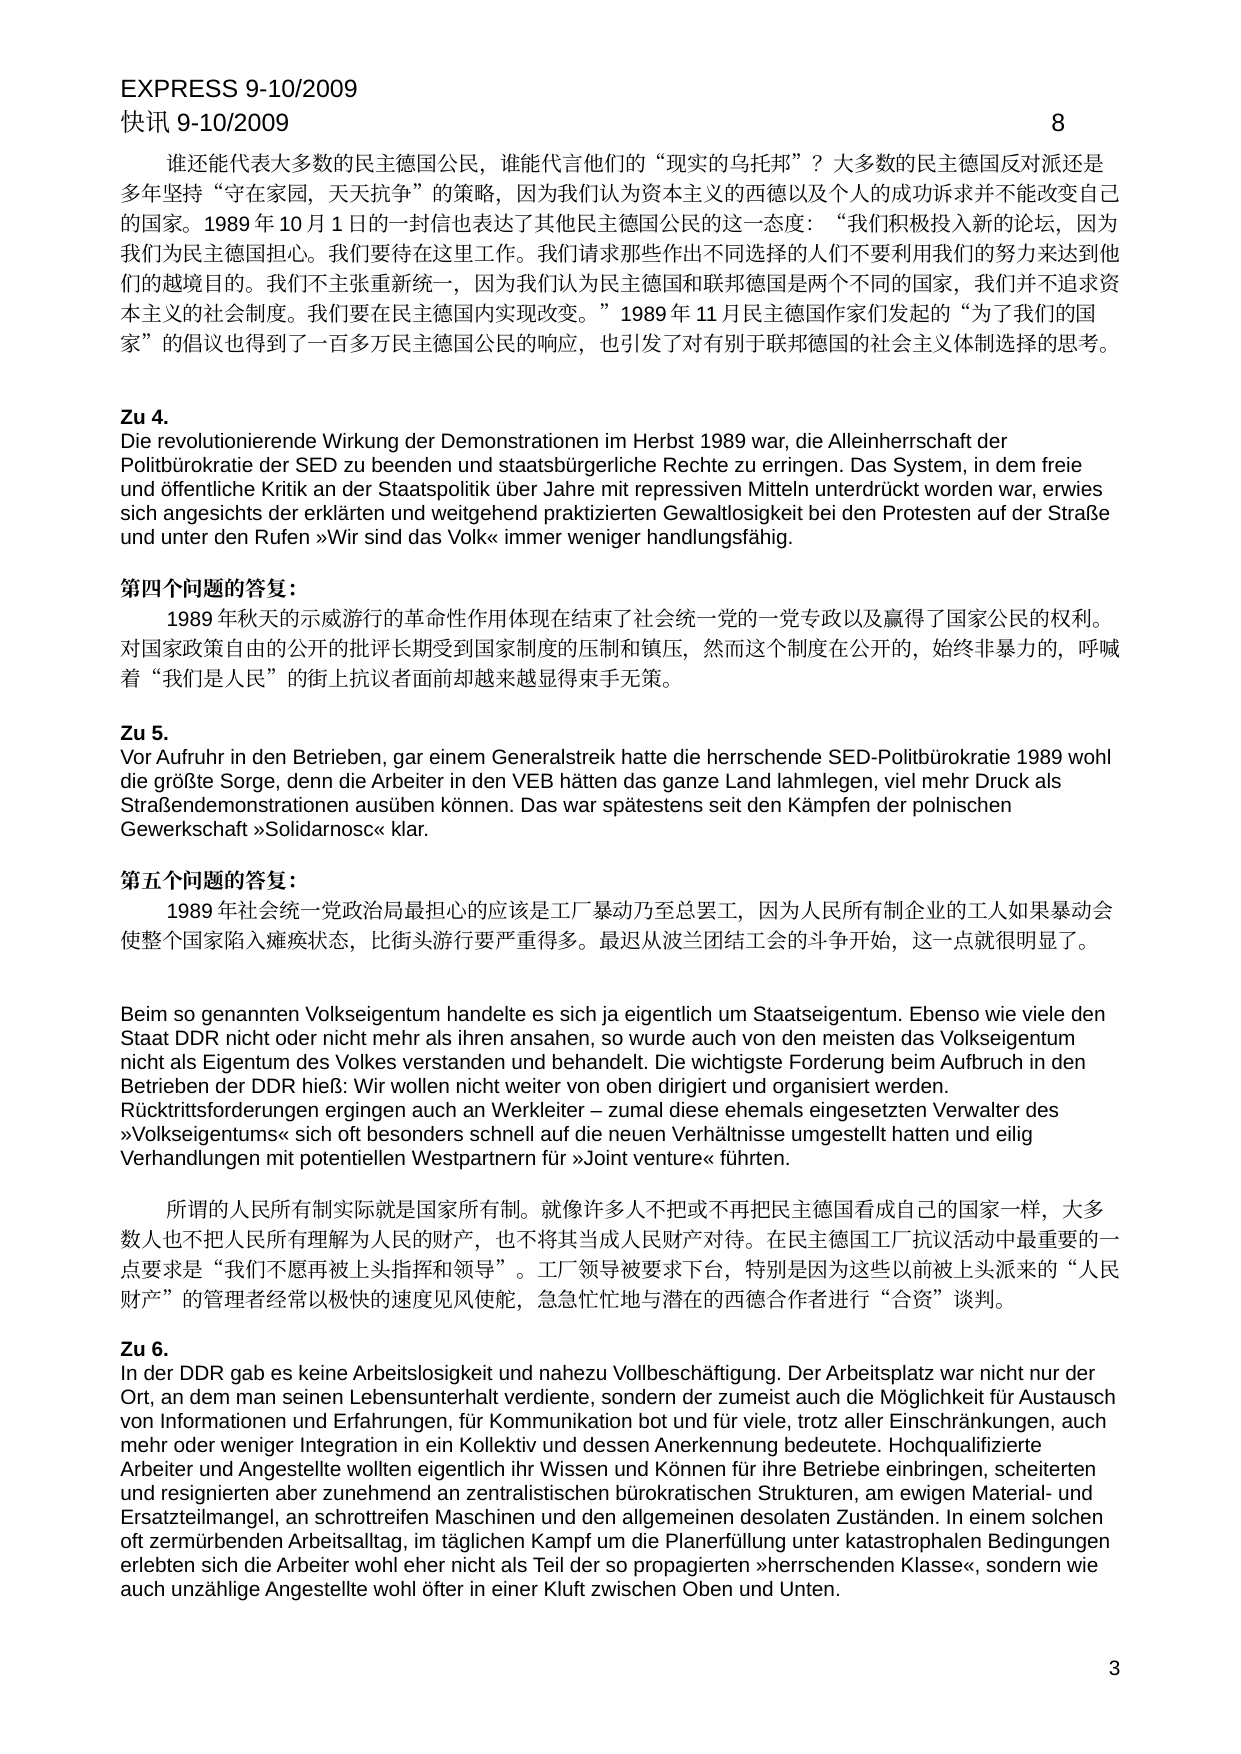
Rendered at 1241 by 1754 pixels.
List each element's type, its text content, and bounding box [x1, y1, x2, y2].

text 1989年秋天的示威游行的革命性作用体现在结束了社会统一党的一党专政以及赢得了国家公民的权利。对国家政策自由的公开的批评长期受到国家制度的压制和镇压，然而这个制度在公开的，始终非暴力的，呼喊着“我们是人民”的街上抗议者面前却越来越显得束手无策。 [120, 602, 1120, 692]
text 第五个问题的答复： [120, 864, 1120, 894]
text Vor Aufruhr in den Betrieben, gar einem Generalstreik hatte die herrschende SED-Politbürokratie 1989 wohl die größte Sorge, denn die Arbeiter in den VEB hätten das ganze Land lahmlegen, viel mehr Druck als Straßendemonstrationen ausüben können. Das war spätestens seit den Kämpfen der polnischen Gewerkschaft »Solidarnosc« klar. [120, 744, 1120, 840]
text In der DDR gab es keine Arbeitslosigkeit und nahezu Vollbeschäftigung. Der Arbeitsplatz war nicht nur der Ort, an dem man seinen Lebensunterhalt verdiente, sondern der zumeist auch die Möglichkeit für Austausch von Informationen und Erfahrungen, für Kommunikation bot und für viele, trotz aller Einschränkungen, auch mehr oder weniger Integration in ein Kollektiv und dessen Anerkennung bedeutete. Hochqualifizierte Arbeiter und Angestellte wollten eigentlich ihr Wissen und Können für ihre Betriebe einbringen, scheiterten und resignierten aber zunehmend an zentralistischen bürokratischen Strukturen, am ewigen Material- und Ersatzteilmangel, an schrottreifen Maschinen und den allgemeinen desolaten Zuständen. In einem solchen oft zermürbenden Arbeitsalltag, im täglichen Kampf um die Planerfüllung unter katastrophalen Bedingungen erlebten sich die Arbeiter wohl eher nicht als Teil der so propagierten »herrschenden Klasse«, sondern wie auch unzählige Angestellte wohl öfter in einer Kluft zwischen Oben und Unten. [120, 1361, 1120, 1601]
text 所谓的人民所有制实际就是国家所有制。就像许多人不把或不再把民主德国看成自己的国家一样，大多数人也不把人民所有理解为人民的财产，也不将其当成人民财产对待。在民主德国工厂抗议活动中最重要的一点要求是“我们不愿再被上头指挥和领导”。工厂领导被要求下台，特别是因为这些以前被上头派来的“人民财产”的管理者经常以极快的速度见风使舵，急急忙忙地与潜在的西德合作者进行“合资”谈判。 [120, 1193, 1120, 1313]
text Die revolutionierende Wirkung der Demonstrationen im Herbst 1989 war, die Alleinherrschaft der Politbürokratie der SED zu beenden und staatsbürgerliche Rechte zu erringen. Das System, in dem freie und öffentliche Kritik an der Staatspolitik über Jahre mit repressiven Mitteln unterdrückt worden war, erwies sich angesichts der erklärten und weitgehend praktizierten Gewaltlosigkeit bei den Protesten auf der Straße und unter den Rufen »Wir sind das Volk« immer weniger handlungsfähig. [120, 429, 1120, 548]
text 第四个问题的答复： [120, 572, 1120, 602]
text 谁还能代表大多数的民主德国公民，谁能代言他们的“现实的乌托邦”？大多数的民主德国反对派还是多年坚持“守在家园，天天抗争”的策略，因为我们认为资本主义的西德以及个人的成功诉求并不能改变自己的国家。1989年10月1日的一封信也表达了其他民主德国公民的这一态度：“我们积极投入新的论坛，因为我们为民主德国担心。我们要待在这里工作。我们请求那些作出不同选择的人们不要利用我们的努力来达到他们的越境目的。我们不主张重新统一，因为我们认为民主德国和联邦德国是两个不同的国家，我们并不追求资本主义的社会制度。我们要在民主德国内实现改变。”1989年11月民主德国作家们发起的“为了我们的国家”的倡议也得到了一百多万民主德国公民的响应，也引发了对有别于联邦德国的社会主义体制选择的思考。 [120, 148, 1120, 357]
text Zu 6. [120, 1337, 1120, 1361]
text Zu 4. [120, 405, 1120, 429]
text Beim so genannten Volkseigentum handelte es sich ja eigentlich um Staatseigentum. Ebenso wie viele den Staat DDR nicht oder nicht mehr als ihren ansahen, so wurde auch von den meisten das Volkseigentum nicht als Eigentum des Volkes verstanden und behandelt. Die wichtigste Forderung beim Aufbruch in den Betrieben der DDR hieß: Wir wollen nicht weiter von oben dirigiert und organisiert werden. Rücktrittsforderungen ergingen auch an Werkleiter – zumal diese ehemals eingesetzten Verwalter des »Volkseigentums« sich oft besonders schnell auf die neuen Verhältnisse umgestellt hatten und eilig Verhandlungen mit potentiellen Westpartnern für »Joint venture« führten. [120, 1002, 1120, 1169]
text 1989年社会统一党政治局最担心的应该是工厂暴动乃至总罢工，因为人民所有制企业的工人如果暴动会使整个国家陷入瘫痪状态，比街头游行要严重得多。最迟从波兰团结工会的斗争开始，这一点就很明显了。 [120, 894, 1120, 954]
text Zu 5. [120, 721, 1120, 744]
